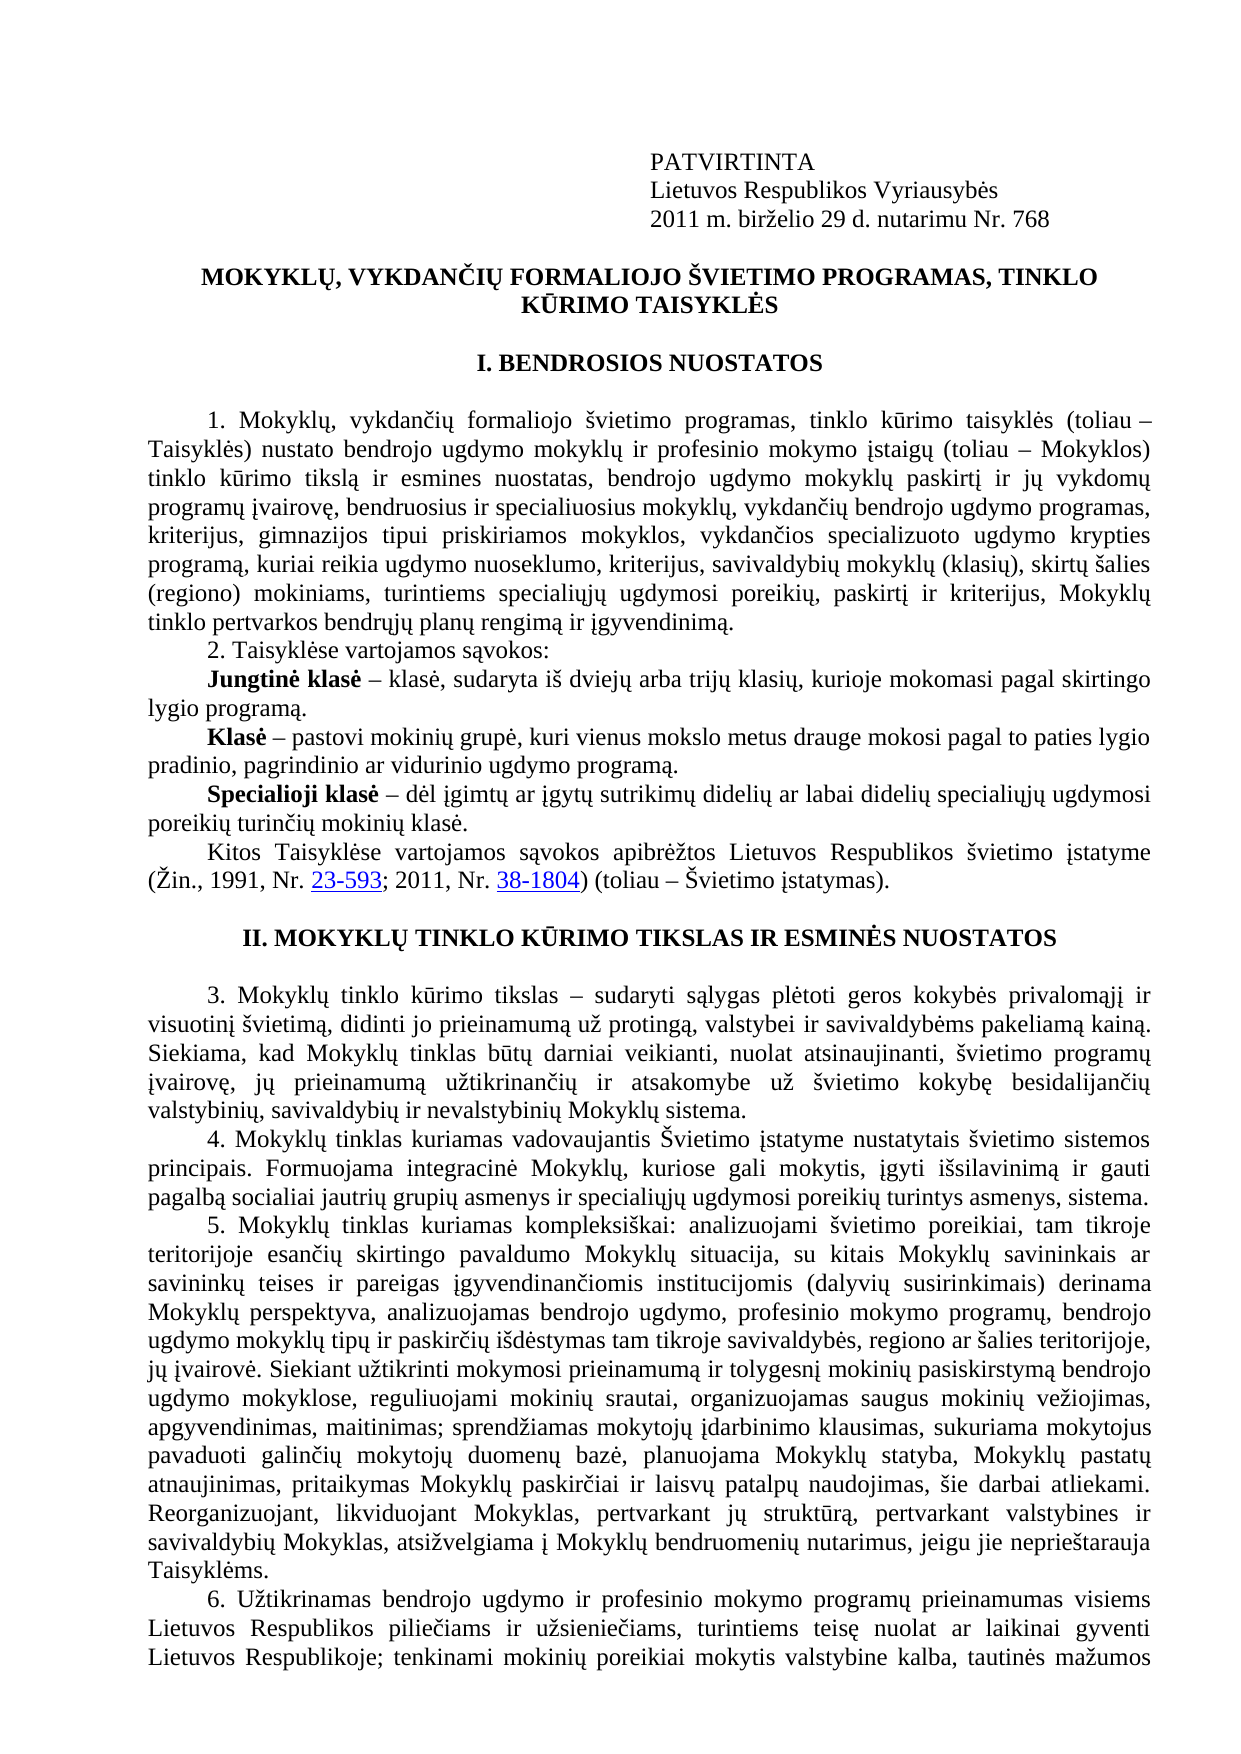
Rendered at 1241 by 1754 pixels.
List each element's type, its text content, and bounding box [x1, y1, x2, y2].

text Kitos Taisyklėse vartojamos sąvokos apibrėžtos Lietuvos Respublikos švietimo įstatyme (Žin., 1991, Nr. 23-593; 2011, Nr. 38-1804) (toliau – Švietimo įstatymas). [148, 837, 1152, 894]
text MOKYKLŲ, VYKDANČIŲ FORMALIOJO ŠVIETIMO PROGRAMAS, TINKLO KŪRIMO TAISYKLĖS [148, 262, 1152, 319]
text II. MOKYKLŲ TINKLO KŪRIMO TIKSLAS IR ESMINĖS NUOSTATOS [148, 923, 1152, 952]
text 4. Mokyklų tinklas kuriamas vadovaujantis Švietimo įstatyme nustatytais švietimo sistemos principais. Formuojama integracinė Mokyklų, kuriose gali mokytis, įgyti išsilavinimą ir gauti pagalbą socialiai jautrių grupių asmenys ir specialiųjų ugdymosi poreikių turintys asmenys, sistema. [148, 1124, 1152, 1211]
text Specialioji klasė – dėl įgimtų ar įgytų sutrikimų didelių ar labai didelių specialiųjų ugdymosi poreikių turinčių mokinių klasė. [148, 779, 1152, 837]
text 1. Mokyklų, vykdančių formaliojo švietimo programas, tinklo kūrimo taisyklės (toliau – Taisyklės) nustato bendrojo ugdymo mokyklų ir profesinio mokymo įstaigų (toliau – Mokyklos) tinklo kūrimo tikslą ir esmines nuostatas, bendrojo ugdymo mokyklų paskirtį ir jų vykdomų programų įvairovę, bendruosius ir specialiuosius mokyklų, vykdančių bendrojo ugdymo programas, kriterijus, gimnazijos tipui priskiriamos mokyklos, vykdančios specializuoto ugdymo krypties programą, kuriai reikia ugdymo nuoseklumo, kriterijus, savivaldybių mokyklų (klasių), skirtų šalies (regiono) mokiniams, turintiems specialiųjų ugdymosi poreikių, paskirtį ir kriterijus, Mokyklų tinklo pertvarkos bendrųjų planų rengimą ir įgyvendinimą. [148, 406, 1152, 636]
text Klasė – pastovi mokinių grupė, kuri vienus mokslo metus drauge mokosi pagal to paties lygio pradinio, pagrindinio ar vidurinio ugdymo programą. [148, 722, 1152, 779]
text Patvirtinta [650, 147, 1152, 176]
text 3. Mokyklų tinklo kūrimo tikslas – sudaryti sąlygas plėtoti geros kokybės privalomąjį ir visuotinį švietimą, didinti jo prieinamumą už protingą, valstybei ir savivaldybėms pakeliamą kainą. Siekiama, kad Mokyklų tinklas būtų darniai veikianti, nuolat atsinaujinanti, švietimo programų įvairovę, jų prieinamumą užtikrinančių ir atsakomybe už švietimo kokybę besidalijančių valstybinių, savivaldybių ir nevalstybinių Mokyklų sistema. [148, 981, 1152, 1124]
text Lietuvos Respublikos Vyriausybės [650, 176, 1152, 204]
text Jungtinė klasė – klasė, sudaryta iš dviejų arba trijų klasių, kurioje mokomasi pagal skirtingo lygio programą. [148, 664, 1152, 722]
text 2. Taisyklėse vartojamos sąvokos: [148, 636, 1152, 664]
text 2011 m. birželio 29 d. nutarimu Nr. 768 [650, 204, 1152, 233]
text 5. Mokyklų tinklas kuriamas kompleksiškai: analizuojami švietimo poreikiai, tam tikroje teritorijoje esančių skirtingo pavaldumo Mokyklų situacija, su kitais Mokyklų savininkais ar savininkų teises ir pareigas įgyvendinančiomis institucijomis (dalyvių susirinkimais) derinama Mokyklų perspektyva, analizuojamas bendrojo ugdymo, profesinio mokymo programų, bendrojo ugdymo mokyklų tipų ir paskirčių išdėstymas tam tikroje savivaldybės, regiono ar šalies teritorijoje, jų įvairovė. Siekiant užtikrinti mokymosi prieinamumą ir tolygesnį mokinių pasiskirstymą bendrojo ugdymo mokyklose, reguliuojami mokinių srautai, organizuojamas saugus mokinių vežiojimas, apgyvendinimas, maitinimas; sprendžiamas mokytojų įdarbinimo klausimas, sukuriama mokytojus pavaduoti galinčių mokytojų duomenų bazė, planuojama Mokyklų statyba, Mokyklų pastatų atnaujinimas, pritaikymas Mokyklų paskirčiai ir laisvų patalpų naudojimas, šie darbai atliekami. Reorganizuojant, likviduojant Mokyklas, pertvarkant jų struktūrą, pertvarkant valstybines ir savivaldybių Mokyklas, atsižvelgiama į Mokyklų bendruomenių nutarimus, jeigu jie neprieštarauja Taisyklėms. [148, 1211, 1152, 1584]
text 6. Užtikrinamas bendrojo ugdymo ir profesinio mokymo programų prieinamumas visiems Lietuvos Respublikos piliečiams ir užsieniečiams, turintiems teisę nuolat ar laikinai gyventi Lietuvos Respublikoje; tenkinami mokinių poreikiai mokytis valstybine kalba, tautinės mažumos [148, 1584, 1152, 1671]
text I. BENDROSIOS NUOSTATOS [148, 348, 1152, 377]
